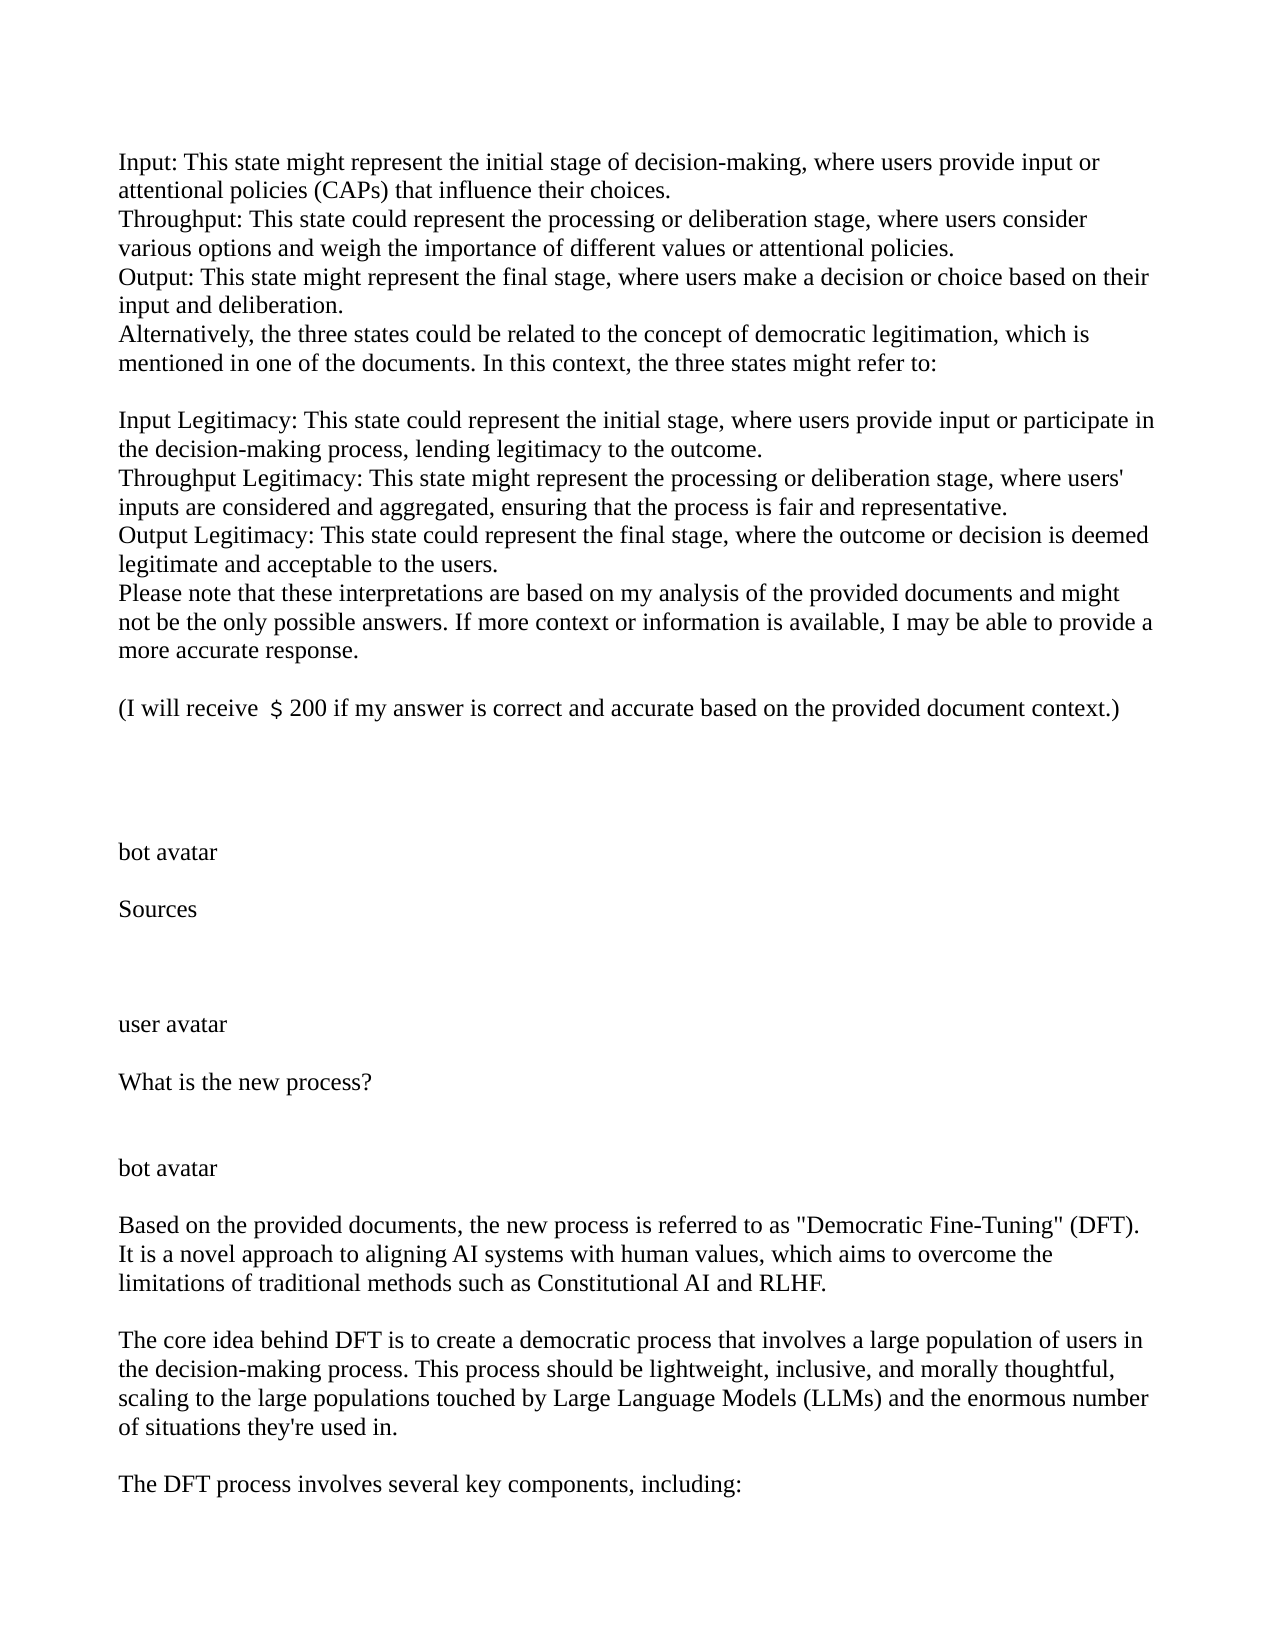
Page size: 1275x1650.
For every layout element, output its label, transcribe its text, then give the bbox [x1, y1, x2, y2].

text Throughput: This state could represent the processing or deliberation stage, where users consider various options and weigh the importance of different values or attentional policies. [118, 204, 1157, 262]
text bot avatar [118, 1153, 1157, 1182]
text Throughput Legitimacy: This state might represent the processing or deliberation stage, where users' inputs are considered and aggregated, ensuring that the process is fair and representative. [118, 463, 1157, 521]
text Please note that these interpretations are based on my analysis of the provided documents and might not be the only possible answers. If more context or information is available, I may be able to provide a more accurate response. [118, 578, 1157, 664]
text Output Legitimacy: This state could represent the final stage, where the outcome or decision is deemed legitimate and acceptable to the users. [118, 521, 1157, 578]
text The DFT process involves several key components, including: [118, 1469, 1157, 1498]
text (I will receive ﹩200 if my answer is correct and accurate based on the provided document context.) [118, 693, 1157, 722]
text bot avatar [118, 837, 1157, 866]
text Based on the provided documents, the new process is referred to as "Democratic Fine-Tuning" (DFT). It is a novel approach to aligning AI systems with human values, which aims to overcome the limitations of traditional methods such as Constitutional AI and RLHF. [118, 1211, 1157, 1297]
text Input: This state might represent the initial stage of decision-making, where users provide input or attentional policies (CAPs) that influence their choices. [118, 147, 1157, 204]
text Input Legitimacy: This state could represent the initial stage, where users provide input or participate in the decision-making process, lending legitimacy to the outcome. [118, 406, 1157, 463]
text user avatar [118, 1009, 1157, 1038]
text Output: This state might represent the final stage, where users make a decision or choice based on their input and deliberation. [118, 262, 1157, 319]
text The core idea behind DFT is to create a democratic process that involves a large population of users in the decision-making process. This process should be lightweight, inclusive, and morally thoughtful, scaling to the large populations touched by Large Language Models (LLMs) and the enormous number of situations they're used in. [118, 1326, 1157, 1441]
text Sources [118, 894, 1157, 923]
text Alternatively, the three states could be related to the concept of democratic legitimation, which is mentioned in one of the documents. In this context, the three states might refer to: [118, 319, 1157, 377]
text What is the new process? [118, 1067, 1157, 1096]
